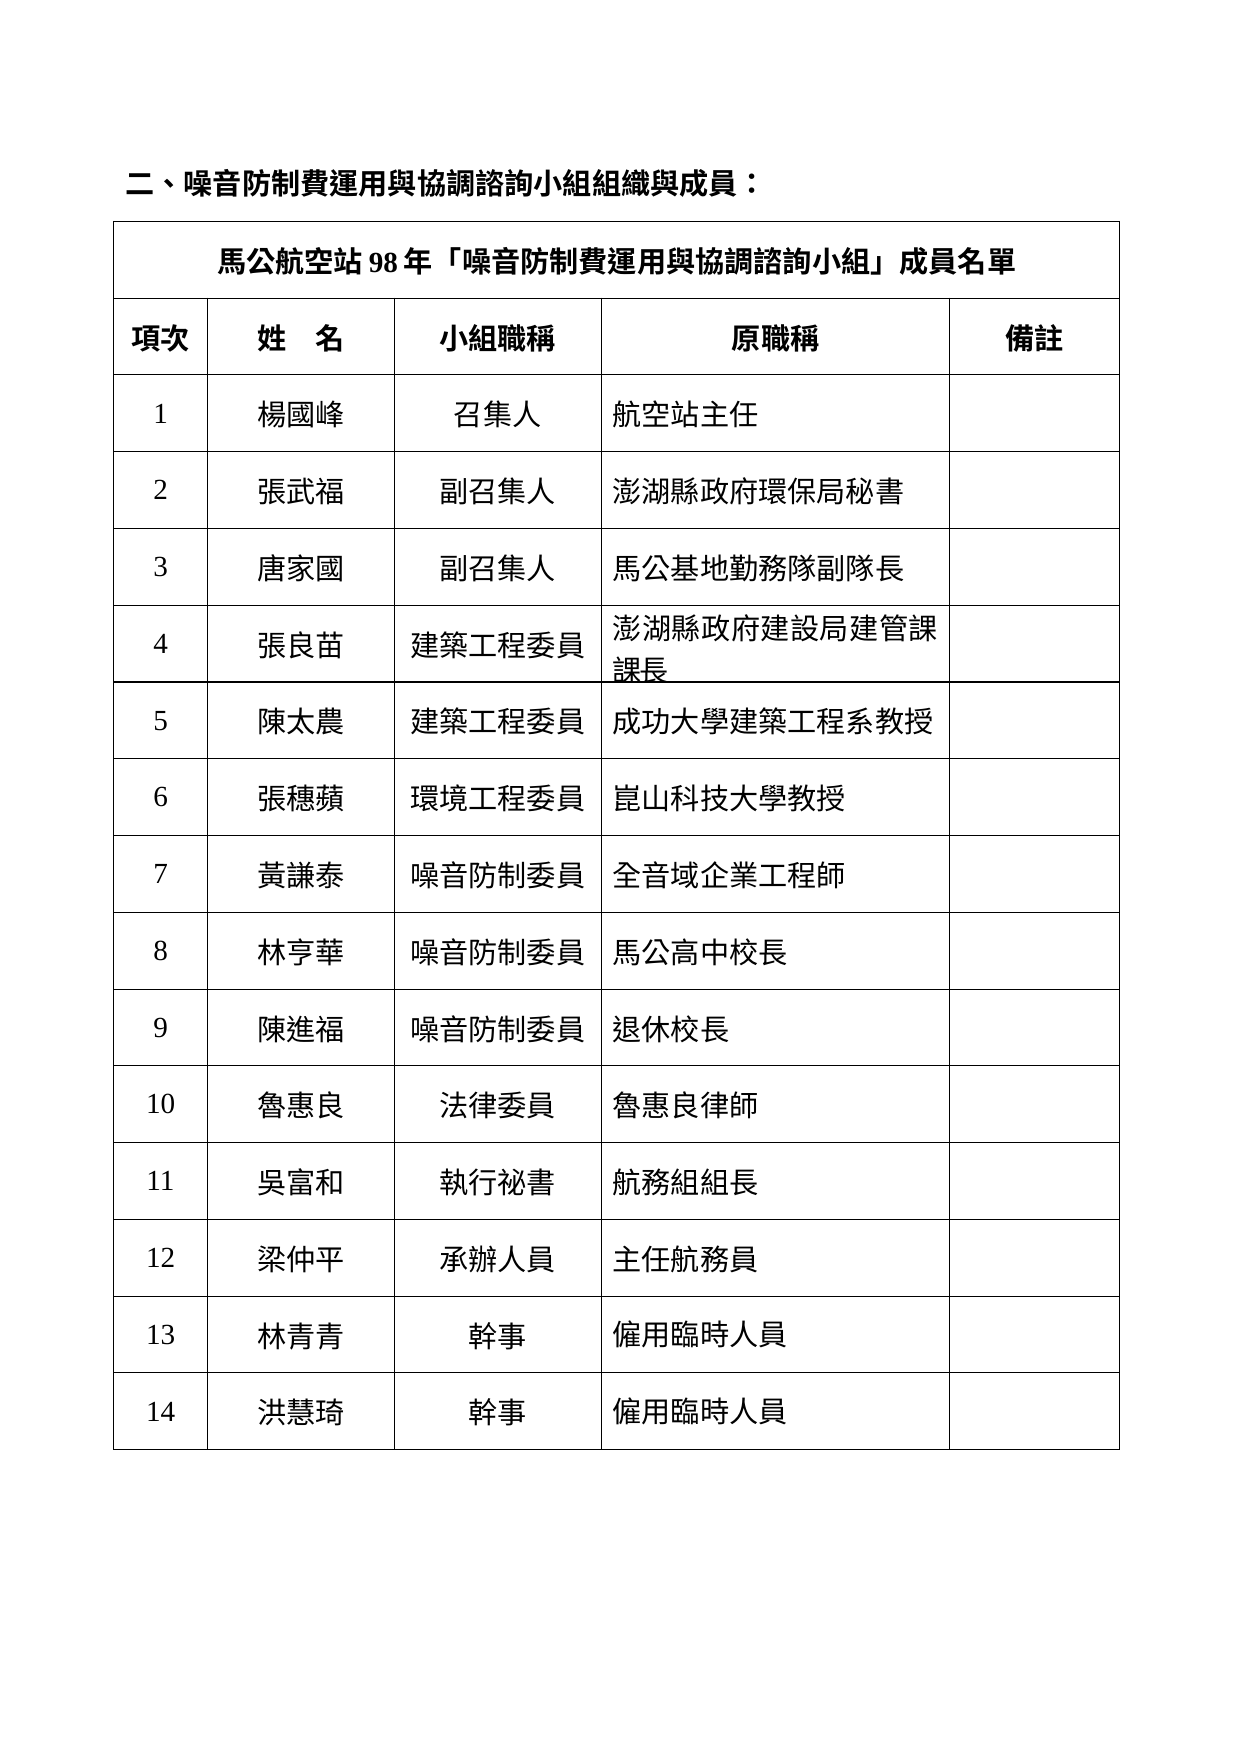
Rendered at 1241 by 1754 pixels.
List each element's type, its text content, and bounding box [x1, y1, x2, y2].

table_cell 法律委員 [395, 1066, 601, 1142]
table_cell 4 [114, 606, 207, 681]
table_cell 林亨華 [208, 913, 394, 988]
table_cell 馬公基地勤務隊副隊長 [602, 529, 949, 604]
table_cell 6 [114, 759, 207, 835]
table_cell 執行祕書 [395, 1143, 601, 1219]
table_cell 備註 [950, 299, 1119, 374]
table_cell 魯惠良律師 [602, 1066, 949, 1142]
table_cell 噪音防制委員 [395, 990, 601, 1065]
table_cell 澎湖縣政府建設局建管課課長 [602, 606, 949, 681]
table_cell [950, 452, 1119, 528]
table_cell 8 [114, 913, 207, 988]
table_cell 環境工程委員 [395, 759, 601, 835]
table_cell [950, 1220, 1119, 1296]
table_cell 2 [114, 452, 207, 528]
table_cell 退休校長 [602, 990, 949, 1065]
table_cell 崑山科技大學教授 [602, 759, 949, 835]
table_cell 13 [114, 1297, 207, 1372]
table_cell 幹事 [395, 1297, 601, 1372]
table_cell 僱用臨時人員 [602, 1373, 949, 1449]
table_cell [950, 529, 1119, 604]
table_cell [950, 375, 1119, 451]
table_cell 張穗蘋 [208, 759, 394, 835]
table_header 馬公航空站98年「噪音防制費運用與協調諮詢小組」成員名單 [114, 222, 1119, 297]
table_cell 梁仲平 [208, 1220, 394, 1296]
table_cell 11 [114, 1143, 207, 1219]
table_cell 副召集人 [395, 529, 601, 604]
table_cell 主任航務員 [602, 1220, 949, 1296]
table_cell [950, 1143, 1119, 1219]
table_cell 14 [114, 1373, 207, 1449]
table_cell 10 [114, 1066, 207, 1142]
table_cell 建築工程委員 [395, 683, 601, 758]
table_cell 洪慧琦 [208, 1373, 394, 1449]
table_cell 吳富和 [208, 1143, 394, 1219]
table_cell [950, 683, 1119, 758]
table_cell [950, 836, 1119, 912]
table_cell 張良苗 [208, 606, 394, 681]
table_cell 馬公高中校長 [602, 913, 949, 988]
table_cell 9 [114, 990, 207, 1065]
text 二、噪音防制費運用與協調諮詢小組組織與成員： [125, 146, 1122, 221]
table_cell 幹事 [395, 1373, 601, 1449]
table_cell [950, 1373, 1119, 1449]
table_cell 張武福 [208, 452, 394, 528]
table_cell 承辦人員 [395, 1220, 601, 1296]
table_cell 姓 名 [208, 299, 394, 374]
table_cell 召集人 [395, 375, 601, 451]
table_cell 航空站主任 [602, 375, 949, 451]
table_cell [950, 1066, 1119, 1142]
table_cell 楊國峰 [208, 375, 394, 451]
table_cell 黃謙泰 [208, 836, 394, 912]
table_cell 陳進福 [208, 990, 394, 1065]
table_cell 航務組組長 [602, 1143, 949, 1219]
table_cell 5 [114, 683, 207, 758]
table_cell [950, 990, 1119, 1065]
table_cell 唐家國 [208, 529, 394, 604]
table_cell 僱用臨時人員 [602, 1297, 949, 1372]
table_cell 建築工程委員 [395, 606, 601, 681]
table_cell 魯惠良 [208, 1066, 394, 1142]
table_cell [950, 759, 1119, 835]
table_cell 澎湖縣政府環保局秘書 [602, 452, 949, 528]
table_cell 噪音防制委員 [395, 836, 601, 912]
table_cell 原職稱 [602, 299, 949, 374]
table_cell 全音域企業工程師 [602, 836, 949, 912]
table_cell 項次 [114, 299, 207, 374]
table_cell 1 [114, 375, 207, 451]
table_cell [950, 913, 1119, 988]
table_cell [950, 1297, 1119, 1372]
table_cell 小組職稱 [395, 299, 601, 374]
table_cell [950, 606, 1119, 681]
table_cell 成功大學建築工程系教授 [602, 683, 949, 758]
table_cell 陳太農 [208, 683, 394, 758]
table_cell 12 [114, 1220, 207, 1296]
table_cell 噪音防制委員 [395, 913, 601, 988]
table_cell 林青青 [208, 1297, 394, 1372]
table_cell 副召集人 [395, 452, 601, 528]
table_cell 7 [114, 836, 207, 912]
table_cell 3 [114, 529, 207, 604]
